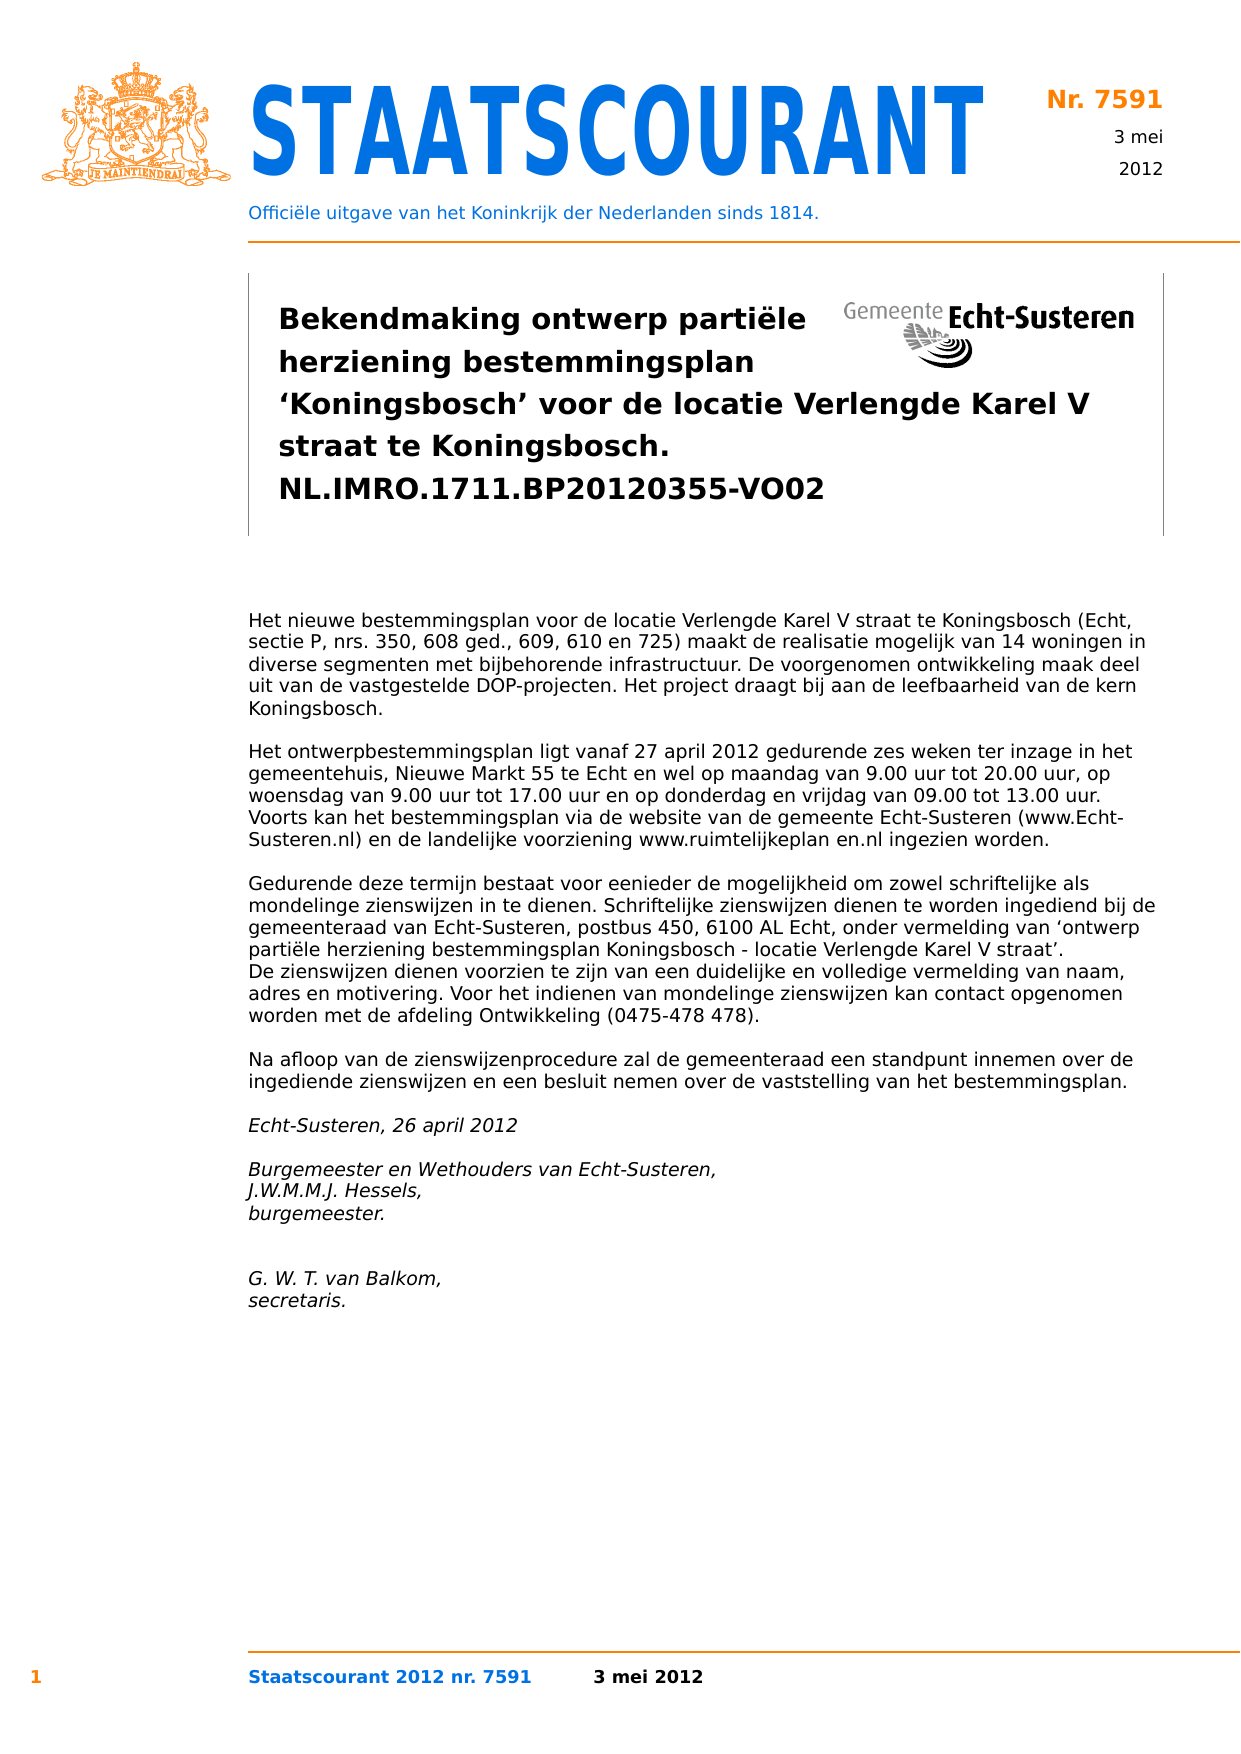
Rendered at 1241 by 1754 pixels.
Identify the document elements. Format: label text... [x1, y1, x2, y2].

table_cell 2012 [998, 153, 1240, 203]
text Echt-Susteren, 26 april 2012 [248, 1114, 1163, 1137]
subtitle Bekendmaking ontwerp partiële herziening bestemmingsplan ‘Koningsbosch’ voor de locatie Verlengde Karel V straat te Koningsbosch. NL.IMRO.1711.BP20120355-VO02 [249, 273, 1163, 536]
text Het ontwerpbestemmingsplan ligt vanaf 27 april 2012 gedurende zes weken ter inzage in het gemeentehuis, Nieuwe Markt 55 te Echt en wel op maandag van 9.00 uur tot 20.00 uur, op woensdag van 9.00 uur tot 17.00 uur en op donderdag en vrijdag van 09.00 tot 13.00 uur. Voorts kan het bestemmingsplan via de website van de gemeente Echt-Susteren (www.Echt-Susteren.nl) en de landelijke voorziening www.ruimtelijkeplan en.nl ingezien worden. [248, 741, 1163, 851]
text G. W. T. van Balkom, secretaris. [248, 1246, 1163, 1312]
text Na afloop van de zienswijzenprocedure zal de gemeenteraad een standpunt innemen over de ingediende zienswijzen en een besluit nemen over de vaststelling van het bestemmingsplan. [248, 1049, 1163, 1093]
table_header STAATSCOURANT [248, 62, 998, 203]
text Gedurende deze termijn bestaat voor eenieder de mogelijkheid om zowel schriftelijke als mondelinge zienswijzen in te dienen. Schriftelijke zienswijzen dienen te worden ingediend bij de gemeenteraad van Echt-Susteren, postbus 450, 6100 AL Echt, onder vermelding van ‘ontwerp partiële herziening bestemmingsplan Koningsbosch - locatie Verlengde Karel V straat’. [248, 873, 1163, 961]
table_header [25, 62, 248, 241]
text Burgemeester en Wethouders van Echt-Susteren, J.W.M.M.J. Hessels, burgemeester. [248, 1158, 1163, 1224]
picture [844, 302, 1134, 368]
text De zienswijzen dienen voorzien te zijn van een duidelijke en volledige vermelding van naam, adres en motivering. Voor het indienen van mondelinge zienswijzen kan contact opgenomen worden met de afdeling Ontwikkeling (0475-478 478). [248, 961, 1163, 1027]
picture [41, 62, 231, 186]
table_cell Officiële uitgave van het Koninkrijk der Nederlanden sinds 1814. [248, 203, 1240, 241]
table_cell 3 mei [998, 121, 1240, 153]
text Het nieuwe bestemmingsplan voor de locatie Verlengde Karel V straat te Koningsbosch (Echt, sectie P, nrs. 350, 608 ged., 609, 610 en 725) maakt de realisatie mogelijk van 14 woningen in diverse segmenten met bijbehorende infrastructuur. De voorgenomen ontwikkeling maak deel uit van de vastgestelde DOP-projecten. Het project draagt bij aan de leefbaarheid van de kern Koningsbosch. [248, 609, 1163, 719]
table_header Nr. 7591 [998, 62, 1240, 121]
